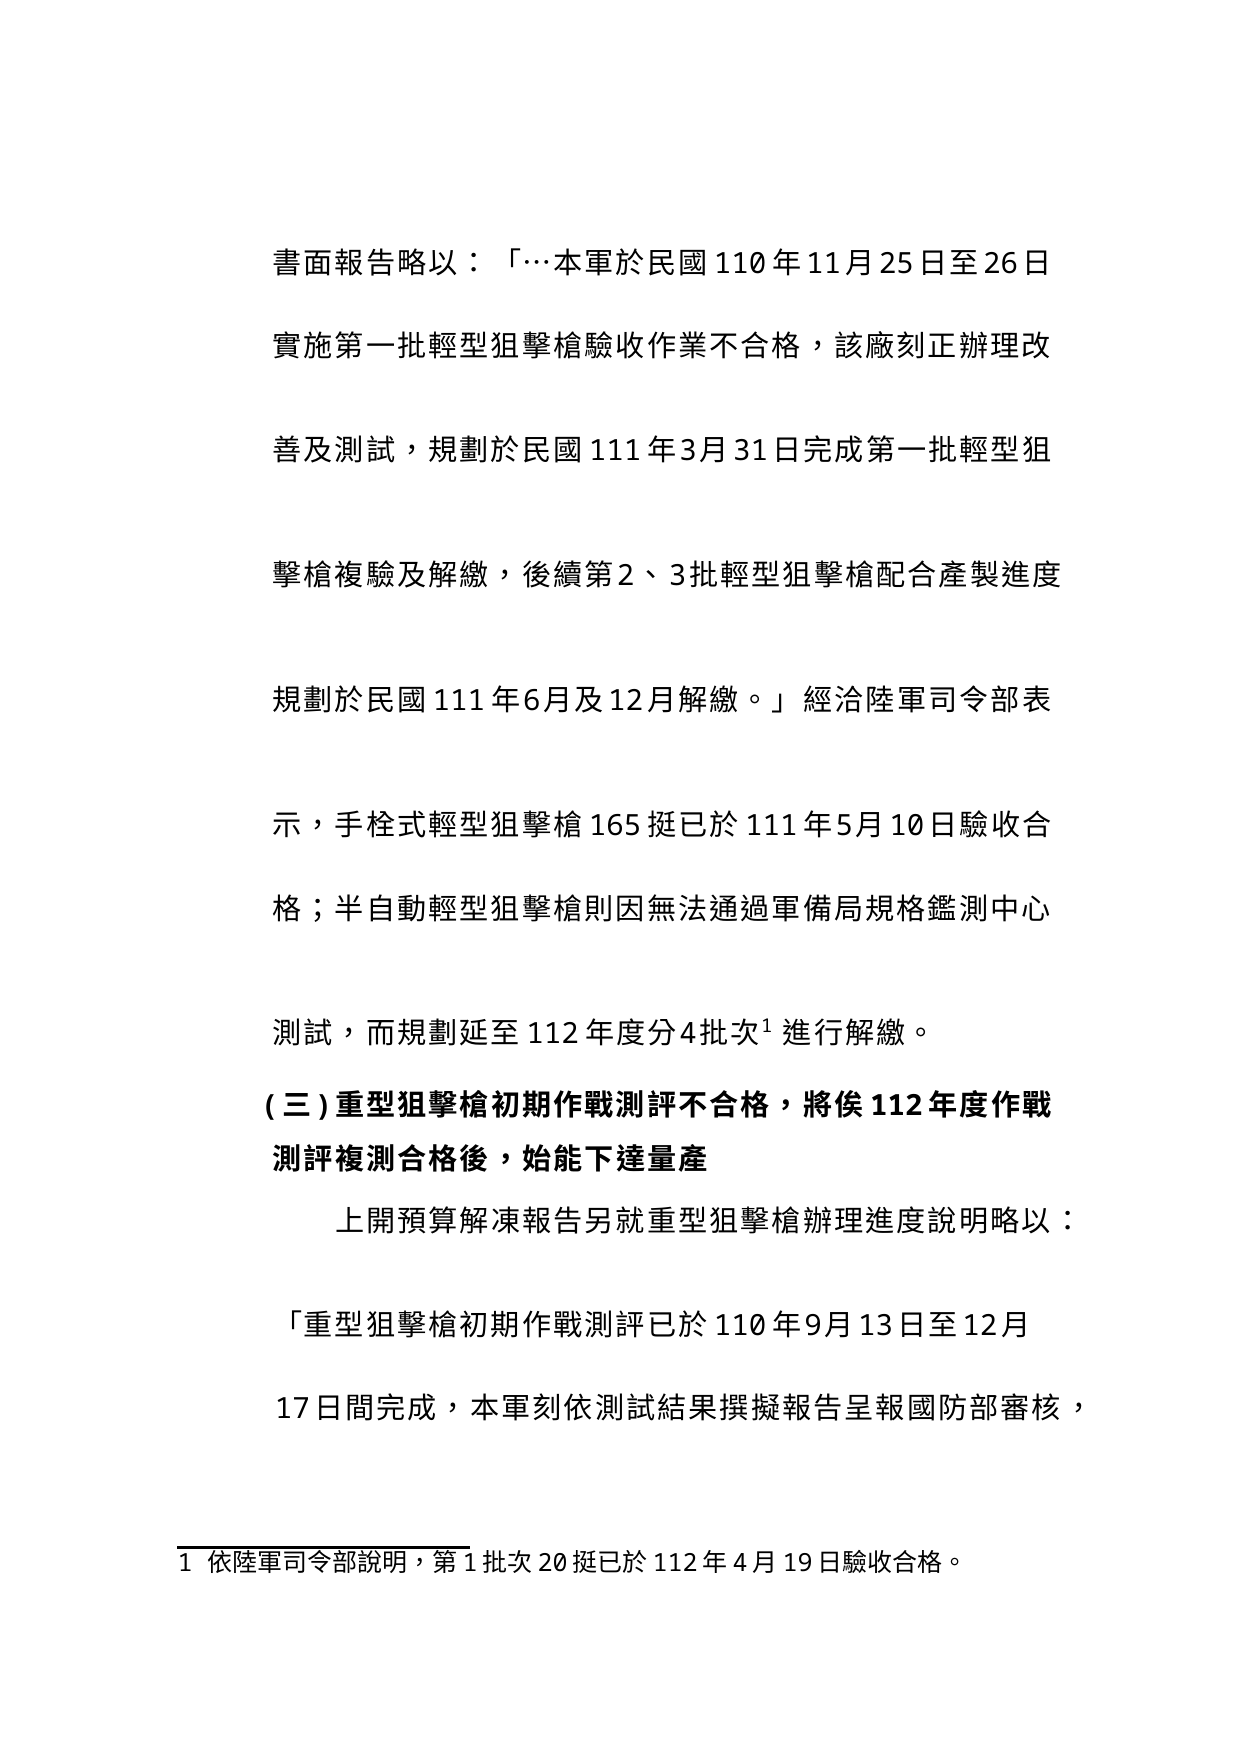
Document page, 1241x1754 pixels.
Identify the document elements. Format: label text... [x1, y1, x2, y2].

text 上開預算解凍報告另就重型狙擊槍辦理進度說明略以：「重型狙擊槍初期作戰測評已於110年9月13日至12月17日間完成，本軍刻依測試結果撰擬報告呈報國防部審核，並提供205廠為後續改善及精進依據…。」經洽陸軍司令部說明重型狙擊槍測評結果為「判定不合格」，刻正由軍備局第205廠實施改善，預劃於112年度第2季或第3季實施初期作戰測評複測，並需俟戰測合格後再下達量產，爰需求軍種籌獲期程仍無法預估。 [266, 1177, 1063, 1427]
text (三)重型狙擊槍初期作戰測評不合格，將俟112年度作戰測評複測合格後，始能下達量產 [236, 1052, 1063, 1177]
text 書面報告略以：「…本軍於民國110年11月25日至26日實施第一批輕型狙擊槍驗收作業不合格，該廠刻正辦理改善及測試，規劃於民國111年3月31日完成第一批輕型狙擊槍複驗及解繳，後續第2、3批輕型狙擊槍配合產製進度規劃於民國111年6月及12月解繳。」經洽陸軍司令部表示，手栓式輕型狙擊槍165挺已於111年5月10日驗收合格；半自動輕型狙擊槍則因無法通過軍備局規格鑑測中心測試，而規劃延至112年度分4批次進行解繳。 [266, 177, 1063, 1052]
text 依陸軍司令部說明，第1批次20挺已於112年4月19日驗收合格。 [177, 1548, 1063, 1577]
